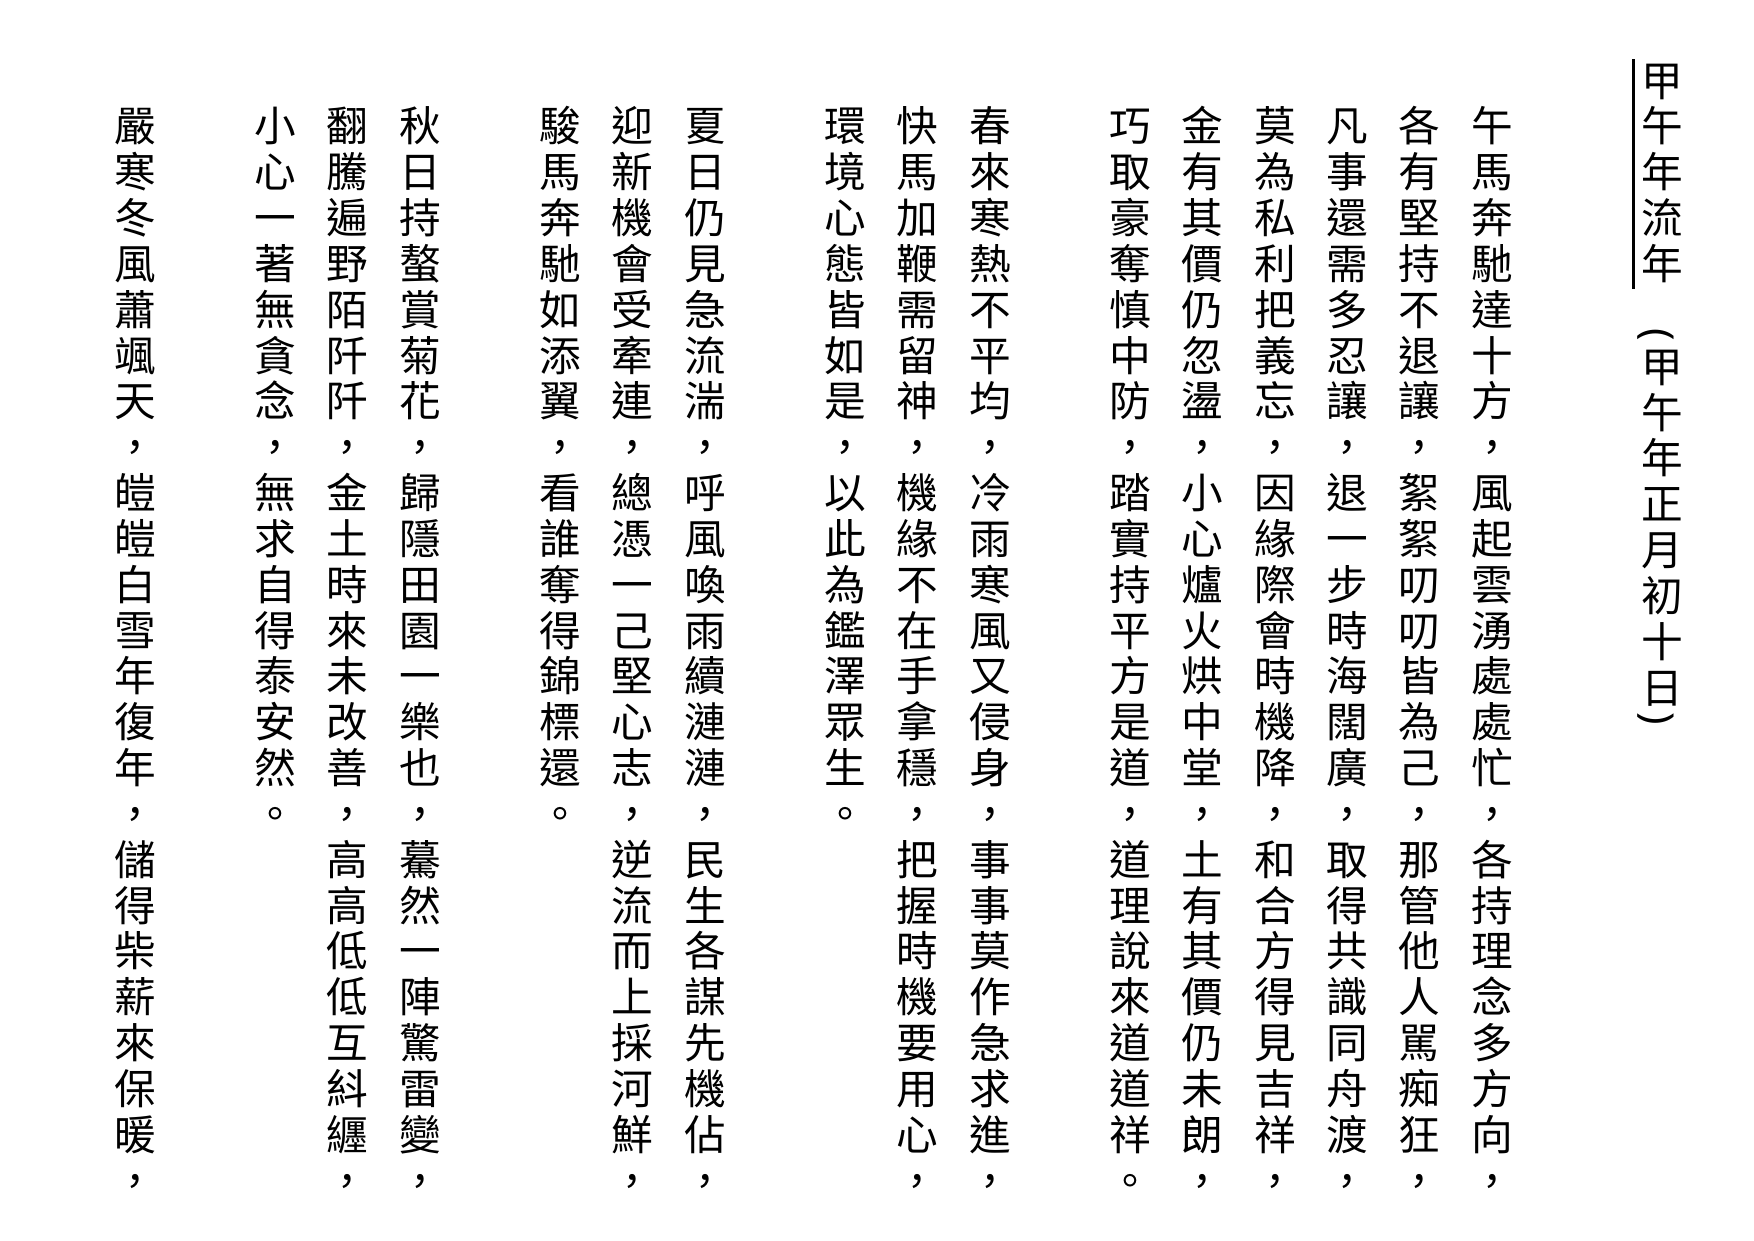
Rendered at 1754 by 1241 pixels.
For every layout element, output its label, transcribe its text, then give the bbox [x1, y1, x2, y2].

text 迎新機會受牽連，總憑一己堅心志，逆流而上採河鮮， [603, 105, 663, 1211]
text 駿馬奔馳如添翼，看誰奪得錦標還。 [530, 105, 591, 1211]
text 秋日持螯賞菊花，歸隱田園一樂也，驀然一陣驚雷變， [390, 105, 450, 1211]
text 快馬加鞭需留神，機緣不在手拿穩，把握時機要用心， [888, 105, 948, 1211]
text 莫為私利把義忘，因緣際會時機降，和合方得見吉祥， [1245, 105, 1305, 1211]
text 春來寒熱不平均，冷雨寒風又侵身，事事莫作急求進， [960, 105, 1020, 1211]
text 翻騰遍野陌阡阡，金土時來未改善，高高低低互紏纒， [318, 105, 378, 1211]
text 金有其價仍忽盪，小心爐火烘中堂，土有其價仍未朗， [1173, 105, 1233, 1211]
text 小心一著無貪念，無求自得泰安然。 [245, 105, 306, 1211]
text 甲午年流年 (甲午年正月初十日) [1631, 59, 1692, 1211]
text 午馬奔馳達十方，風起雲湧處處忙，各持理念多方向， [1462, 105, 1522, 1211]
text 凡事還需多忍讓，退一步時海闊廣，取得共識同舟渡， [1317, 105, 1377, 1211]
text 巧取豪奪慎中防，踏實持平方是道，道理說來道道祥。 [1100, 105, 1161, 1211]
text 環境心態皆如是，以此為鑑澤眾生。 [815, 105, 876, 1211]
text 各有堅持不退讓，絮絮叨叨皆為己，那管他人駡痴狂， [1389, 105, 1450, 1211]
text 夏日仍見急流湍，呼風喚雨續漣漣，民生各謀先機佔， [675, 105, 735, 1211]
text 嚴寒冬風蕭颯天，皚皚白雪年復年，儲得柴薪來保暖， [105, 105, 165, 1211]
